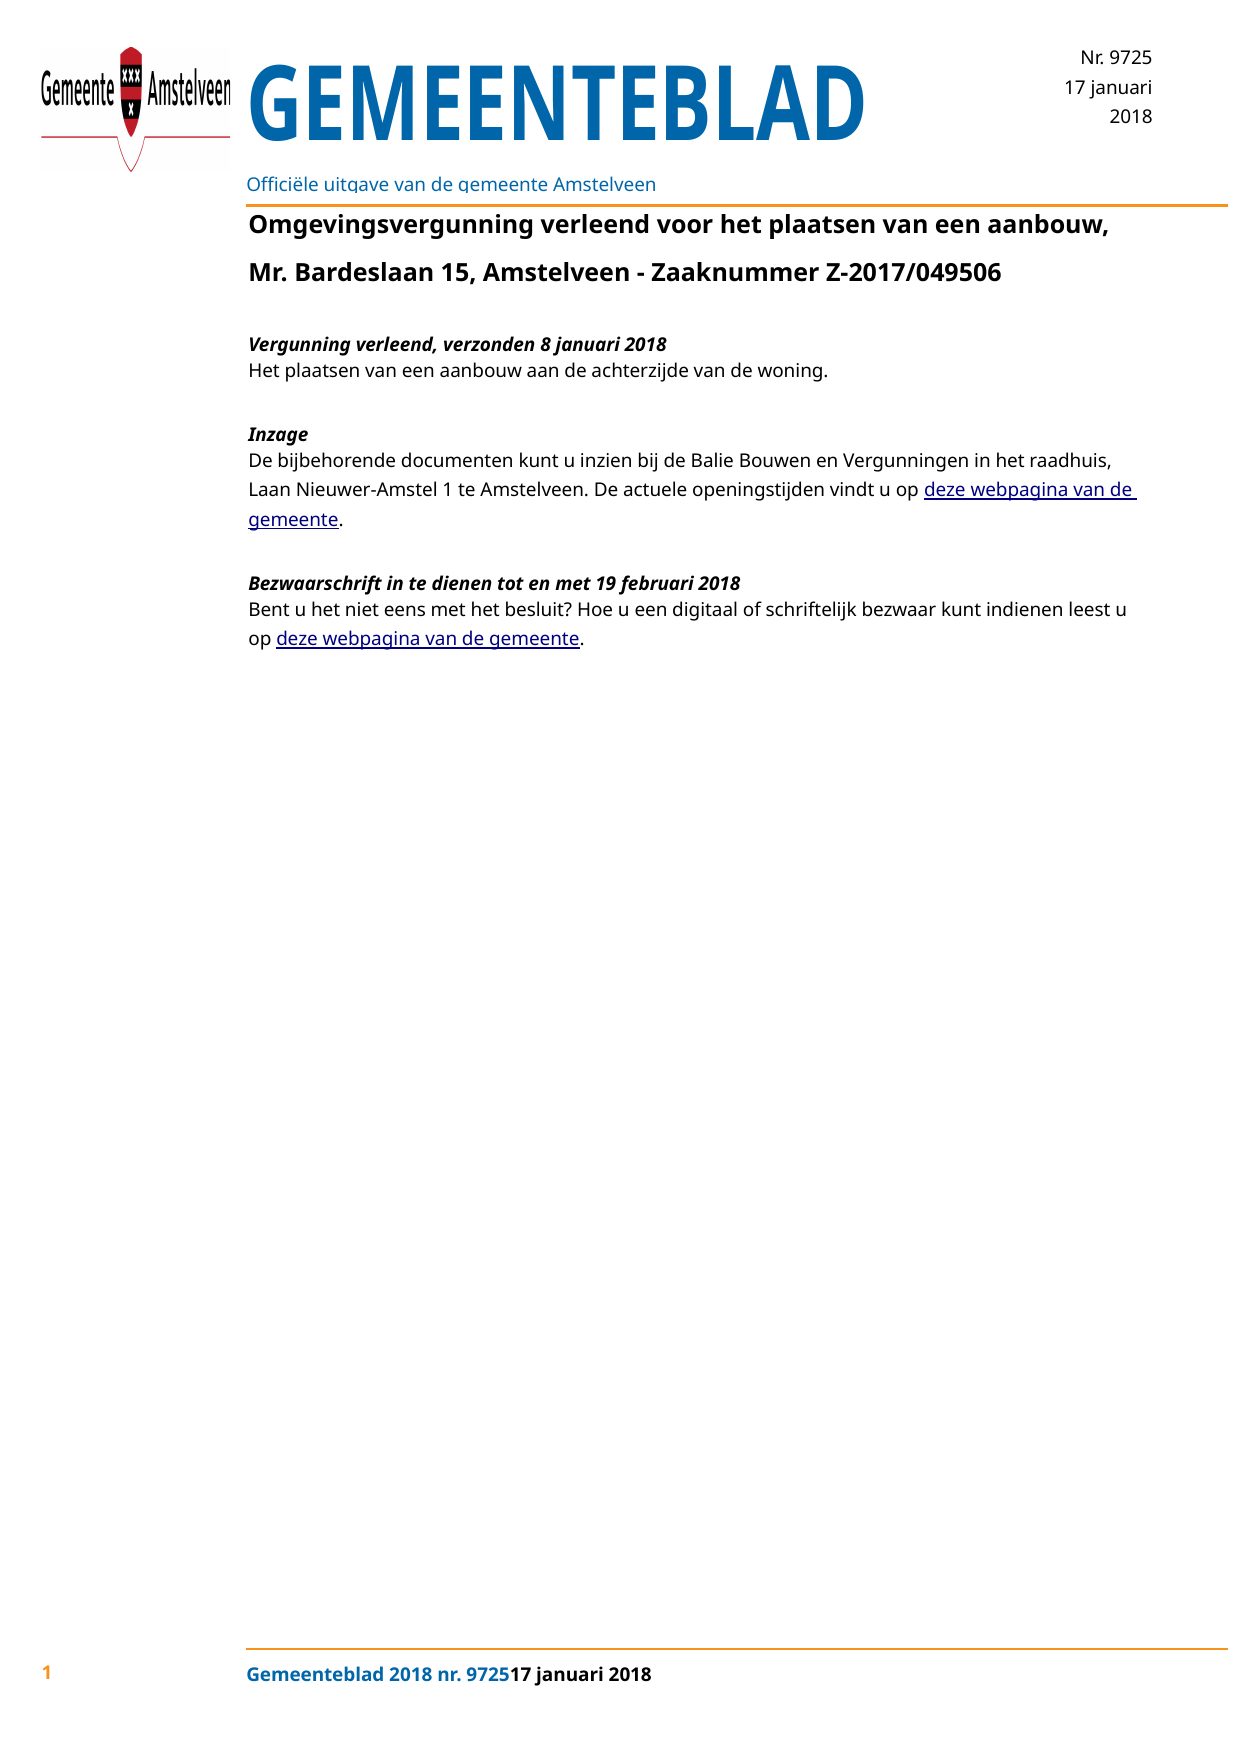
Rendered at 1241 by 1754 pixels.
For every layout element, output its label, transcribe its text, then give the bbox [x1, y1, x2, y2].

text Bent u het niet eens met het besluit? Hoe u een digitaal of schriftelijk bezwaar kunt indienen leest u op deze webpagina van de gemeente. [248, 596, 1152, 651]
text Vergunning verleend, verzonden 8 januari 2018 [248, 331, 1152, 357]
text Bezwaarschrift in te dienen tot en met 19 februari 2018 [248, 570, 1152, 596]
text Omgevingsvergunning verleend voor het plaatsen van een aanbouw, Mr. Bardeslaan 15, Amstelveen - Zaaknummer Z-2017/049506 [248, 207, 1152, 288]
picture [41, 47, 231, 172]
text Het plaatsen van een aanbouw aan de achterzijde van de woning. [248, 357, 1152, 383]
text Inzage [248, 421, 1152, 447]
text De bijbehorende documenten kunt u inzien bij de Balie Bouwen en Vergunningen in het raadhuis, Laan Nieuwer-Amstel 1 te Amstelveen. De actuele openingstijden vindt u op deze webpagina van de gemeente. [248, 447, 1152, 532]
